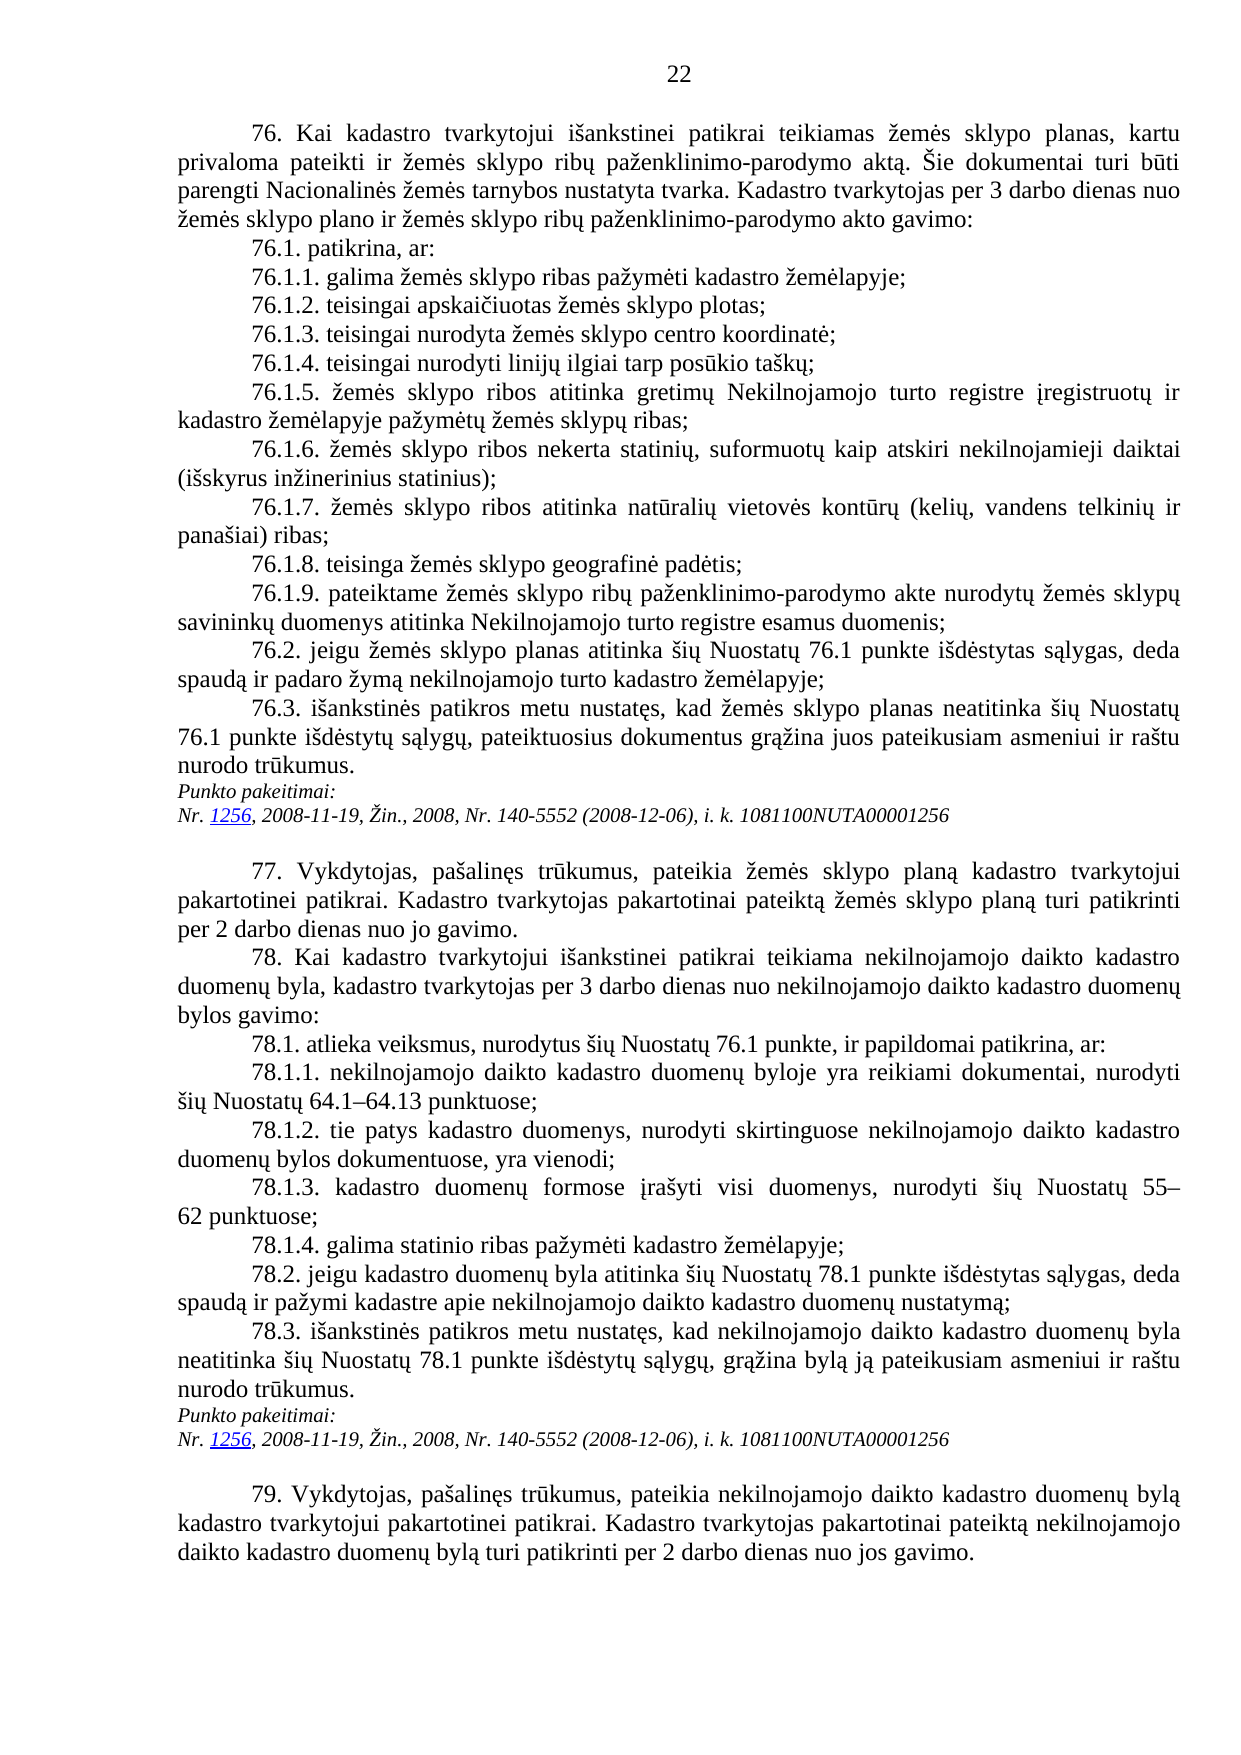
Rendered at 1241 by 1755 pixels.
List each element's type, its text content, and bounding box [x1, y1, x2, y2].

text 76. Kai kadastro tvarkytojui išankstinei patikrai teikiamas žemės sklypo planas, kartu privaloma pateikti ir žemės sklypo ribų paženklinimo-parodymo aktą. Šie dokumentai turi būti parengti Nacionalinės žemės tarnybos nustatyta tvarka. Kadastro tvarkytojas per 3 darbo dienas nuo žemės sklypo plano ir žemės sklypo ribų paženklinimo-parodymo akto gavimo: [177, 118, 1181, 233]
text 78.1. atlieka veiksmus, nurodytus šių Nuostatų 76.1 punkte, ir papildomai patikrina, ar: [177, 1029, 1181, 1057]
text 78.1.4. galima statinio ribas pažymėti kadastro žemėlapyje; [177, 1230, 1181, 1259]
text 76.1.4. teisingai nurodyti linijų ilgiai tarp posūkio taškų; [177, 348, 1181, 377]
text 76.2. jeigu žemės sklypo planas atitinka šių Nuostatų 76.1 punkte išdėstytas sąlygas, deda spaudą ir padaro žymą nekilnojamojo turto kadastro žemėlapyje; [177, 636, 1181, 693]
text 76.1.8. teisinga žemės sklypo geografinė padėtis; [177, 549, 1181, 578]
text 78.3. išankstinės patikros metu nustatęs, kad nekilnojamojo daikto kadastro duomenų byla neatitinka šių Nuostatų 78.1 punkte išdėstytų sąlygų, grąžina bylą ją pateikusiam asmeniui ir raštu nurodo trūkumus. [177, 1316, 1181, 1402]
text 76.1.2. teisingai apskaičiuotas žemės sklypo plotas; [177, 291, 1181, 319]
text Nr. 1256, 2008-11-19, Žin., 2008, Nr. 140-5552 (2008-12-06), i. k. 1081100NUTA00001256 [177, 803, 1181, 827]
text Punkto pakeitimai: [177, 779, 1181, 803]
text 76.1.5. žemės sklypo ribos atitinka gretimų Nekilnojamojo turto registre įregistruotų ir kadastro žemėlapyje pažymėtų žemės sklypų ribas; [177, 377, 1181, 434]
text 78.2. jeigu kadastro duomenų byla atitinka šių Nuostatų 78.1 punkte išdėstytas sąlygas, deda spaudą ir pažymi kadastre apie nekilnojamojo daikto kadastro duomenų nustatymą; [177, 1259, 1181, 1316]
text 78. Kai kadastro tvarkytojui išankstinei patikrai teikiama nekilnojamojo daikto kadastro duomenų byla, kadastro tvarkytojas per 3 darbo dienas nuo nekilnojamojo daikto kadastro duomenų bylos gavimo: [177, 942, 1181, 1029]
text 77. Vykdytojas, pašalinęs trūkumus, pateikia žemės sklypo planą kadastro tvarkytojui pakartotinei patikrai. Kadastro tvarkytojas pakartotinai pateiktą žemės sklypo planą turi patikrinti per 2 darbo dienas nuo jo gavimo. [177, 856, 1181, 942]
text 76.1. patikrina, ar: [177, 233, 1181, 262]
text 79. Vykdytojas, pašalinęs trūkumus, pateikia nekilnojamojo daikto kadastro duomenų bylą kadastro tvarkytojui pakartotinei patikrai. Kadastro tvarkytojas pakartotinai pateiktą nekilnojamojo daikto kadastro duomenų bylą turi patikrinti per 2 darbo dienas nuo jos gavimo. [177, 1479, 1181, 1566]
text 78.1.2. tie patys kadastro duomenys, nurodyti skirtinguose nekilnojamojo daikto kadastro duomenų bylos dokumentuose, yra vienodi; [177, 1115, 1181, 1172]
text 76.3. išankstinės patikros metu nustatęs, kad žemės sklypo planas neatitinka šių Nuostatų 76.1 punkte išdėstytų sąlygų, pateiktuosius dokumentus grąžina juos pateikusiam asmeniui ir raštu nurodo trūkumus. [177, 693, 1181, 779]
text Punkto pakeitimai: [177, 1402, 1181, 1427]
text 78.1.1. nekilnojamojo daikto kadastro duomenų byloje yra reikiami dokumentai, nurodyti šių Nuostatų 64.1–64.13 punktuose; [177, 1057, 1181, 1115]
text 76.1.3. teisingai nurodyta žemės sklypo centro koordinatė; [177, 319, 1181, 348]
text 76.1.6. žemės sklypo ribos nekerta statinių, suformuotų kaip atskiri nekilnojamieji daiktai (išskyrus inžinerinius statinius); [177, 434, 1181, 492]
text 76.1.1. galima žemės sklypo ribas pažymėti kadastro žemėlapyje; [177, 262, 1181, 291]
text Nr. 1256, 2008-11-19, Žin., 2008, Nr. 140-5552 (2008-12-06), i. k. 1081100NUTA00001256 [177, 1427, 1181, 1451]
text 76.1.9. pateiktame žemės sklypo ribų paženklinimo-parodymo akte nurodytų žemės sklypų savininkų duomenys atitinka Nekilnojamojo turto registre esamus duomenis; [177, 578, 1181, 636]
text 76.1.7. žemės sklypo ribos atitinka natūralių vietovės kontūrų (kelių, vandens telkinių ir panašiai) ribas; [177, 492, 1181, 549]
text 78.1.3. kadastro duomenų formose įrašyti visi duomenys, nurodyti šių Nuostatų 55–62 punktuose; [177, 1172, 1181, 1230]
